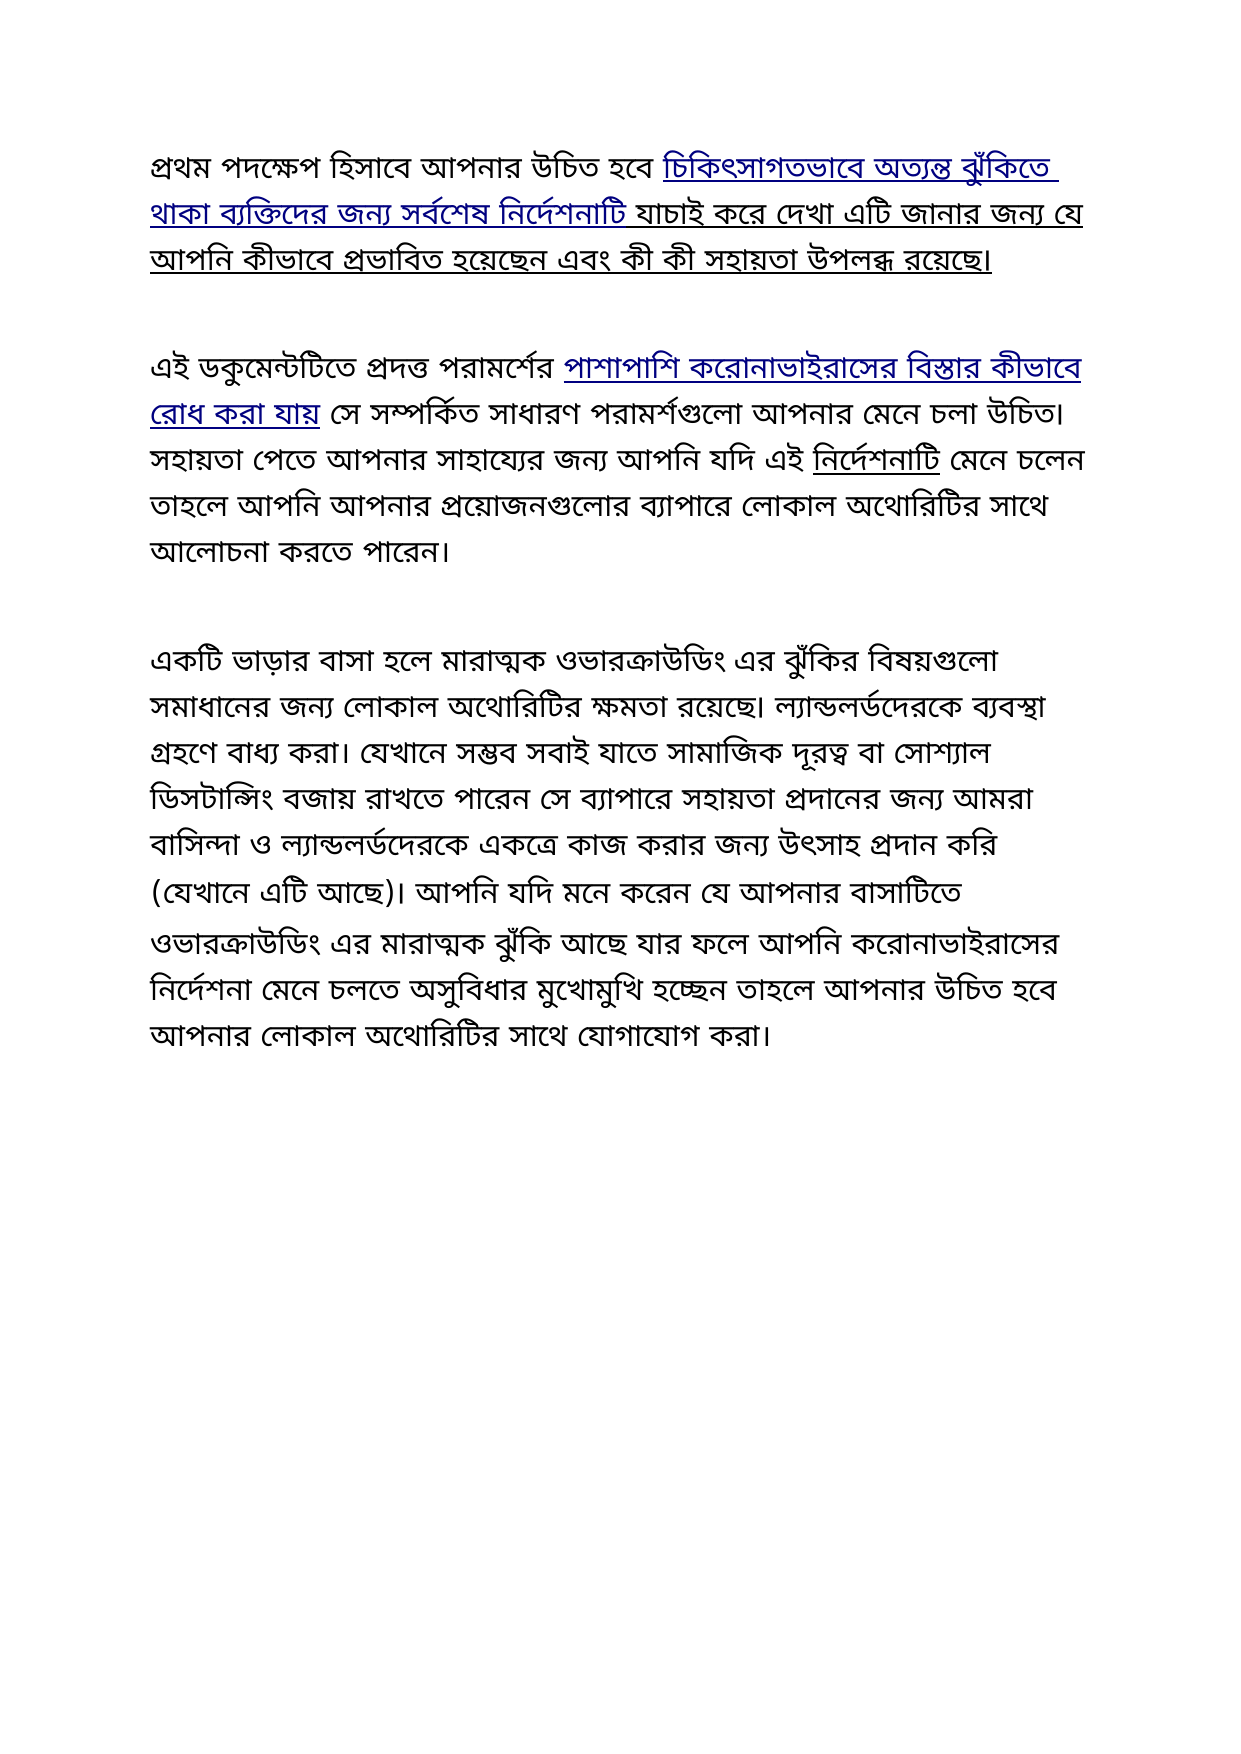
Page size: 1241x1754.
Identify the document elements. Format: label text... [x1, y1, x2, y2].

text প্রথম পদক্ষেপ হিসাবে আপনার উচিত হবে চিকিৎসাগতভাবে অত্যন্ত ঝুঁকিতে থাকা ব্যক্তিদের জন্য সর্বশেষ নির্দেশনাটি যাচাই করে দেখা এটি জানার জন্য যে আপনি কীভাবে প্রভাবিত হয়েছেন এবং কী কী সহায়তা উপলব্ধ রয়েছে। [150, 150, 1091, 277]
text এই ডকুমেন্টটিতে প্রদত্ত পরামর্শের পাশাপাশি করোনাভাইরাসের বিস্তার কীভাবে রোধ করা যায় সে সম্পর্কিত সাধারণ পরামর্শগুলো আপনার মেনে চলা উচিত। সহায়তা পেতে আপনার সাহায্যের জন্য আপনি যদি এই নির্দেশনাটি মেনে চলেন তাহলে আপনি আপনার প্রয়োজনগুলোর ব্যাপারে লোকাল অথোরিটির সাথে আলোচনা করতে পারেন। [150, 351, 1091, 570]
text একটি ভাড়ার বাসা হলে মারাত্মক ওভারক্রাউডিং এর ঝুঁকির বিষয়গুলো সমাধানের জন্য লোকাল অথোরিটির ক্ষমতা রয়েছে। ল্যান্ডলর্ডদেরকে ব্যবস্থা গ্রহণে বাধ্য করা। যেখানে সম্ভব সবাই যাতে সামাজিক দূরত্ব বা সোশ্যাল ডিসটান্সিং বজায় রাখতে পারেন সে ব্যাপারে সহায়তা প্রদানের জন্য আমরা বাসিন্দা ও ল্যান্ডলর্ডদেরকে একত্রে কাজ করার জন্য উৎসাহ প্রদান করি (যেখানে এটি আছে)। আপনি যদি মনে করেন যে আপনার বাসাটিতে ওভারক্রাউডিং এর মারাত্মক ঝুঁকি আছে যার ফলে আপনি করোনাভাইরাসের নির্দেশনা মেনে চলতে অসুবিধার মুখোমুখি হচ্ছেন তাহলে আপনার উচিত হবে আপনার লোকাল অথোরিটির সাথে যোগাযোগ করা। [150, 643, 1091, 1054]
